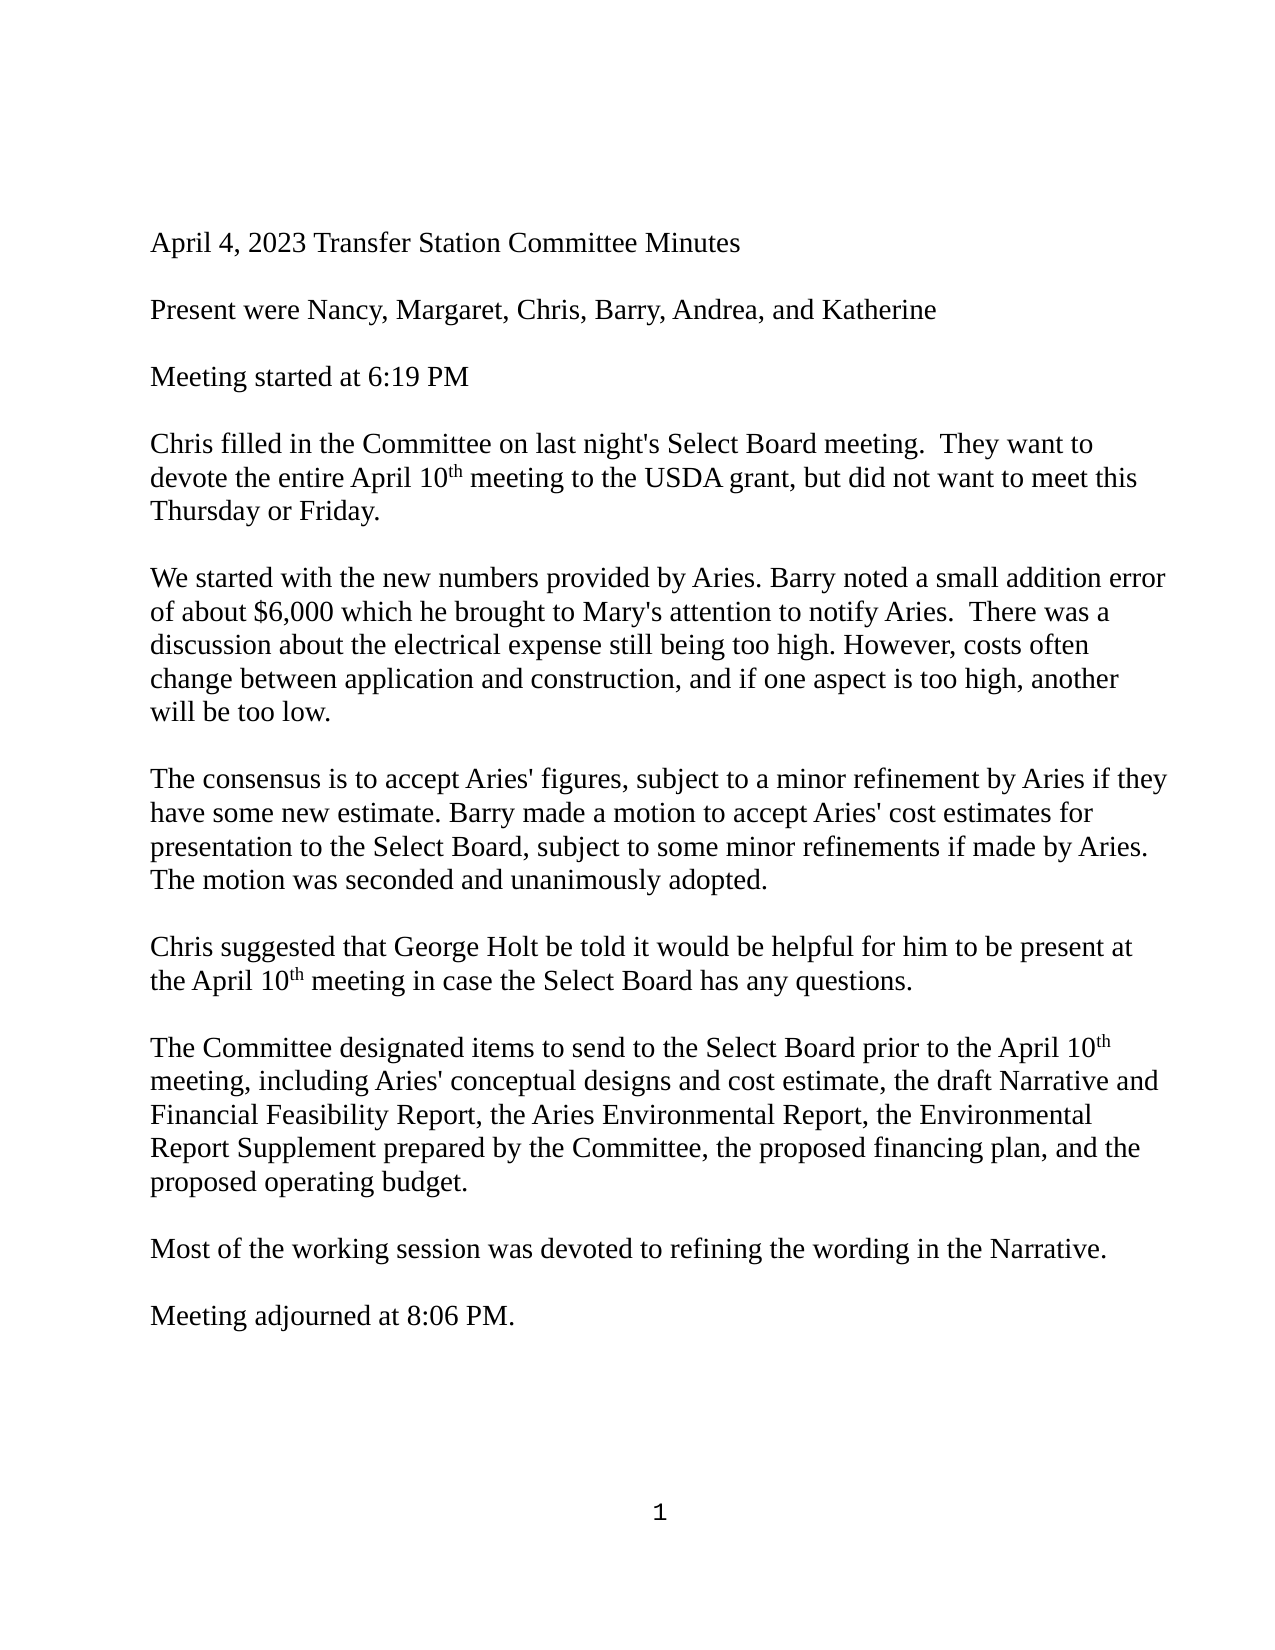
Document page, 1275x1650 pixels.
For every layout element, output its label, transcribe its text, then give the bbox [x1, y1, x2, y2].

text The Committee designated items to send to the Select Board prior to the April 10th meeting, including Aries' conceptual designs and cost estimate, the draft Narrative and Financial Feasibility Report, the Aries Environmental Report, the Environmental Report Supplement prepared by the Committee, the proposed financing plan, and the proposed operating budget. [150, 1030, 1170, 1198]
text Chris suggested that George Holt be told it would be helpful for him to be present at the April 10th meeting in case the Select Board has any questions. [150, 929, 1170, 996]
text Meeting adjourned at 8:06 PM. [150, 1298, 1170, 1332]
text The consensus is to accept Aries' figures, subject to a minor refinement by Aries if they have some new estimate. Barry made a motion to accept Aries' cost estimates for presentation to the Select Board, subject to some minor refinements if made by Aries. The motion was seconded and unanimously adopted. [150, 762, 1170, 896]
text Meeting started at 6:19 PM [150, 359, 1170, 393]
text April 4, 2023 Transfer Station Committee Minutes [150, 225, 1170, 258]
text Most of the working session was devoted to refining the wording in the Narrative. [150, 1231, 1170, 1265]
text Chris filled in the Committee on last night's Select Board meeting. They want to devote the entire April 10th meeting to the USDA grant, but did not want to meet this Thursday or Friday. [150, 426, 1170, 527]
text We started with the new numbers provided by Aries. Barry noted a small addition error of about $6,000 which he brought to Mary's attention to notify Aries. There was a discussion about the electrical expense still being too high. However, costs often change between application and construction, and if one aspect is too high, another will be too low. [150, 560, 1170, 728]
text Present were Nancy, Margaret, Chris, Barry, Andrea, and Katherine [150, 292, 1170, 326]
